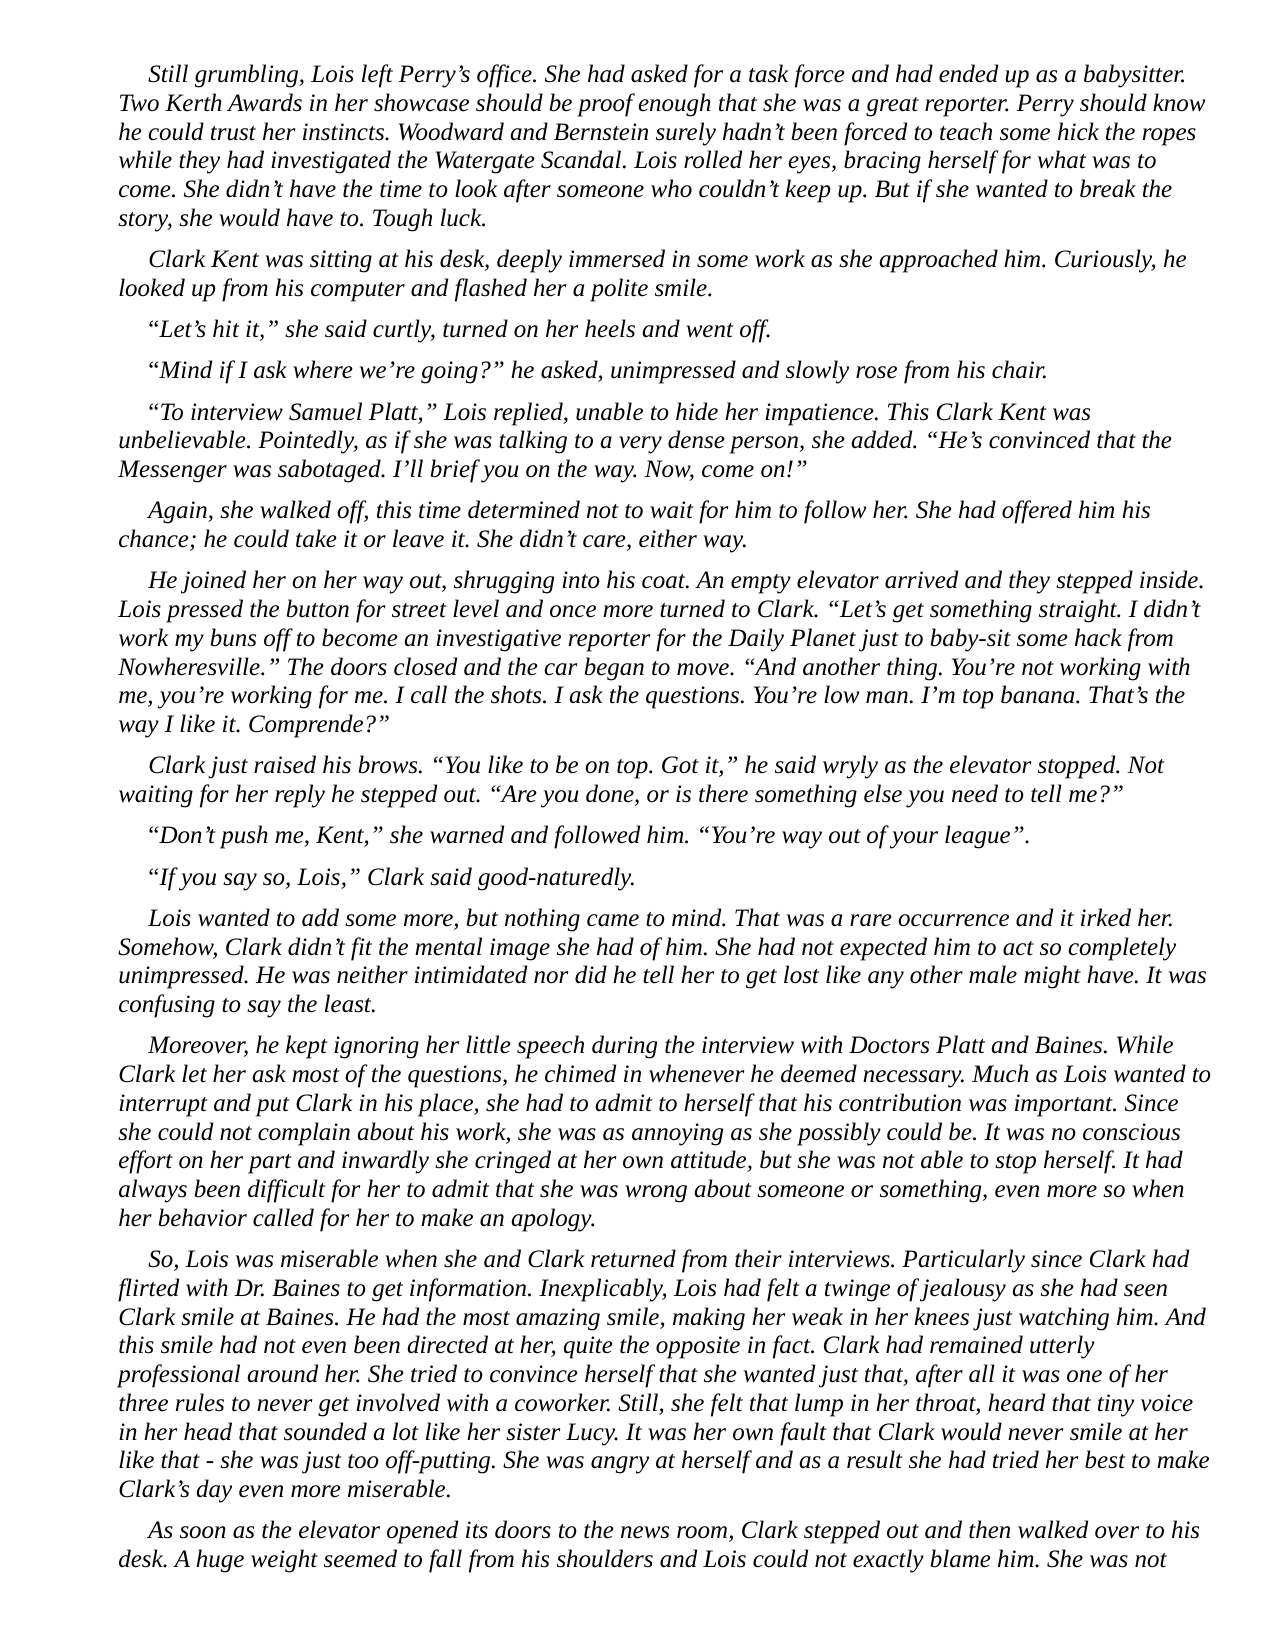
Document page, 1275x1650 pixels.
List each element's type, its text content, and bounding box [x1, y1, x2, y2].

text “If you say so, Lois,” Clark said good-naturedly. [118, 862, 1216, 890]
text Again, she walked off, this time determined not to wait for him to follow her. She had offered him his chance; he could take it or leave it. She didn’t care, either way. [118, 495, 1216, 553]
text “Mind if I ask where we’re going?” he asked, unimpressed and slowly rose from his chair. [118, 355, 1216, 384]
text He joined her on her way out, shrugging into his coat. An empty elevator arrived and they stepped inside. Lois pressed the button for street level and once more turned to Clark. “Let’s get something straight. I didn’t work my buns off to become an investigative reporter for the Daily Planet just to baby-sit some hack from Nowheresville.” The doors closed and the car began to move. “And another thing. You’re not working with me, you’re working for me. I call the shots. I ask the questions. You’re low man. I’m top banana. That’s the way I like it. Comprende?” [118, 565, 1216, 738]
text Clark Kent was sitting at his desk, deeply immersed in some work as she approached him. Curiously, he looked up from his computer and flashed her a polite smile. [118, 244, 1216, 302]
text As soon as the elevator opened its doors to the news room, Clark stepped out and then walked over to his desk. A huge weight seemed to fall from his shoulders and Lois could not exactly blame him. She was not [118, 1515, 1216, 1573]
text “Don’t push me, Kent,” she warned and followed him. “You’re way out of your league”. [118, 820, 1216, 849]
text “To interview Samuel Platt,” Lois replied, unable to hide her impatience. This Clark Kent was unbelievable. Pointedly, as if she was talking to a very dense person, she added. “He’s convinced that the Messenger was sabotaged. I’ll brief you on the way. Now, come on!” [118, 397, 1216, 483]
text “Let’s hit it,” she said curtly, turned on her heels and went off. [118, 314, 1216, 343]
text So, Lois was miserable when she and Clark returned from their interviews. Particularly since Clark had flirted with Dr. Baines to get information. Inexplicably, Lois had felt a twinge of jealousy as she had seen Clark smile at Baines. He had the most amazing smile, making her weak in her knees just watching him. And this smile had not even been directed at her, quite the opposite in fact. Clark had remained utterly professional around her. She tried to convince herself that she wanted just that, after all it was one of her three rules to never get involved with a coworker. Still, she felt that lump in her throat, heard that tiny voice in her head that sounded a lot like her sister Lucy. It was her own fault that Clark would never smile at her like that - she was just too off-putting. She was angry at herself and as a result she had tried her best to make Clark’s day even more miserable. [118, 1244, 1216, 1503]
text Lois wanted to add some more, but nothing came to mind. That was a rare occurrence and it irked her. Somehow, Clark didn’t fit the mental image she had of him. She had not expected him to act so completely unimpressed. He was neither intimidated nor did he tell her to get lost like any other male might have. It was confusing to say the least. [118, 903, 1216, 1018]
text Moreover, he kept ignoring her little speech during the interview with Doctors Platt and Baines. While Clark let her ask most of the questions, he chimed in whenever he deemed necessary. Much as Lois wanted to interrupt and put Clark in his place, she had to admit to herself that his contribution was important. Since she could not complain about his work, she was as annoying as she possibly could be. It was no conscious effort on her part and inwardly she cringed at her own attitude, but she was not able to stop herself. It had always been difficult for her to admit that she was wrong about someone or something, even more so when her behavior called for her to make an apology. [118, 1030, 1216, 1232]
text Clark just raised his brows. “You like to be on top. Got it,” he said wryly as the elevator stopped. Not waiting for her reply he stepped out. “Are you done, or is there something else you need to tell me?” [118, 750, 1216, 808]
text Still grumbling, Lois left Perry’s office. She had asked for a task force and had ended up as a babysitter. Two Kerth Awards in her showcase should be proof enough that she was a great reporter. Perry should know he could trust her instincts. Woodward and Bernstein surely hadn’t been forced to teach some hick the ropes while they had investigated the Watergate Scandal. Lois rolled her eyes, bracing herself for what was to come. She didn’t have the time to look after someone who couldn’t keep up. But if she wanted to break the story, she would have to. Tough luck. [118, 59, 1216, 232]
